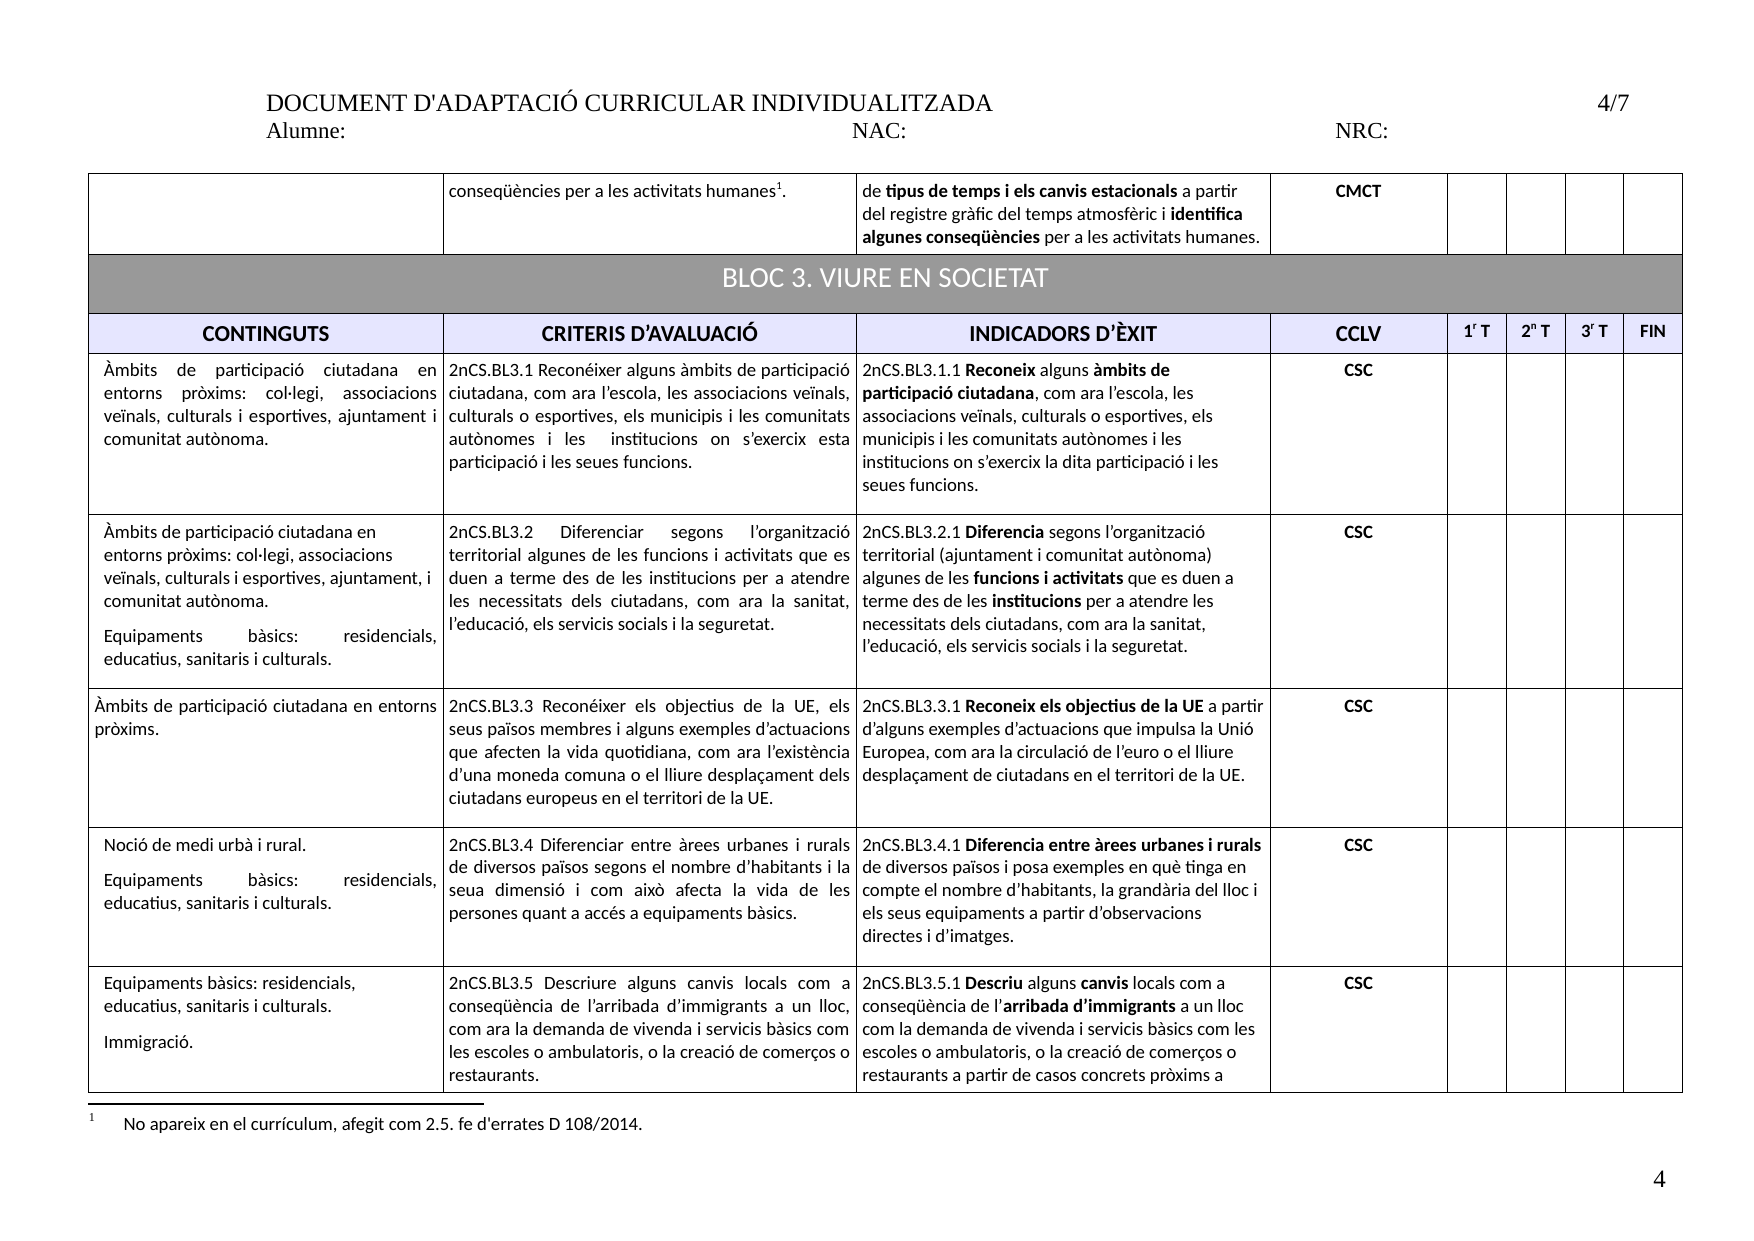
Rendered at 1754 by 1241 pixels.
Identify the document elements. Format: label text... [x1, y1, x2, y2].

table_cell [1566, 967, 1623, 1092]
table_cell [89, 174, 443, 253]
table_cell 2nCS.BL3.5.1 Descriu alguns canvis locals com a conseqüència de l’arribada d’immigrants a un lloc com la demanda de vivenda i servicis bàsics com les escoles o ambulatoris, o la creació de comerços o restaurants a partir de casos concrets pròxims a [857, 967, 1270, 1092]
table_cell CMCT [1271, 174, 1447, 253]
table_cell [1566, 174, 1623, 253]
table_cell [1507, 174, 1565, 253]
table_cell 2nCS.BL3.3 Reconéixer els objectius de la UE, els seus països membres i alguns exemples d’actuacions que afecten la vida quotidiana, com ara l’existència d’una moneda comuna o el lliure desplaçament dels ciutadans europeus en el territori de la UE. [444, 689, 856, 827]
table_cell 2nCS.BL3.5 Descriure alguns canvis locals com a conseqüència de l’arribada d’immigrants a un lloc, com ara la demanda de vivenda i servicis bàsics com les escoles o ambulatoris, o la creació de comerços o restaurants. [444, 967, 856, 1092]
table_cell [1448, 515, 1506, 688]
table_cell Àmbits de participació ciutadana en entorns pròxims: col·legi, associacions veïnals, culturals i esportives, ajuntament i comunitat autònoma. [89, 354, 443, 514]
table_cell CONTINGUTS [89, 314, 443, 353]
table_cell [1507, 967, 1565, 1092]
table_cell FIN [1624, 314, 1682, 353]
table_cell 2nCS.BL3.4.1 Diferencia entre àrees urbanes i rurals de diversos països i posa exemples en què tinga en compte el nombre d’habitants, la grandària del lloc i els seus equipaments a partir d’observacions directes i d’imatges. [857, 828, 1270, 966]
table_cell [1448, 828, 1506, 966]
table_cell CSC [1271, 828, 1447, 966]
table_cell [1624, 967, 1682, 1092]
table_cell 2nCS.BL3.4 Diferenciar entre àrees urbanes i rurals de diversos països segons el nombre d’habitants i la seua dimensió i com això afecta la vida de les persones quant a accés a equipaments bàsics. [444, 828, 856, 966]
table_cell [1566, 689, 1623, 827]
table_cell [1448, 967, 1506, 1092]
table_cell [1624, 174, 1682, 253]
table_cell Àmbits de participació ciutadana en entorns pròxims. [89, 689, 443, 827]
table_cell BLOC 3. VIURE EN SOCIETAT [89, 255, 1682, 313]
table_cell 2nCS.BL3.2.1 Diferencia segons l’organització territorial (ajuntament i comunitat autònoma) algunes de les funcions i activitats que es duen a terme des de les institucions per a atendre les necessitats dels ciutadans, com ara la sanitat, l’educació, els servicis socials i la seguretat. [857, 515, 1270, 688]
table_cell 2nCS.BL3.1.1 Reconeix alguns àmbits de participació ciutadana, com ara l’escola, les associacions veïnals, culturals o esportives, els municipis i les comunitats autònomes i les institucions on s’exercix la dita participació i les seues funcions. [857, 354, 1270, 514]
table_cell 2nCS.BL3.1 Reconéixer alguns àmbits de participació ciutadana, com ara l’escola, les associacions veïnals, culturals o esportives, els municipis i les comunitats autònomes i les institucions on s’exercix esta participació i les seues funcions. [444, 354, 856, 514]
table_cell CSC [1271, 515, 1447, 688]
table_cell [1624, 689, 1682, 827]
table_cell CSC [1271, 967, 1447, 1092]
table_cell [1566, 515, 1623, 688]
table_cell [1566, 828, 1623, 966]
table_cell [1448, 689, 1506, 827]
table_cell [1507, 354, 1565, 514]
table_cell 3r T [1566, 314, 1623, 353]
table_cell [1448, 354, 1506, 514]
table_cell [1507, 515, 1565, 688]
table_cell conseqüències per a les activitats humanes. [444, 174, 856, 253]
table_cell Àmbits de participació ciutadana en entorns pròxims: col·legi, associacions veïnals, culturals i esportives, ajuntament, i comunitat autònoma. Equipaments bàsics: residencials, educatius, sanitaris i culturals. [89, 515, 443, 688]
table_cell 2nCS.BL3.2 Diferenciar segons l’organització territorial algunes de les funcions i activitats que es duen a terme des de les institucions per a atendre les necessitats dels ciutadans, com ara la sanitat, l’educació, els servicis socials i la seguretat. [444, 515, 856, 688]
table_cell INDICADORS D’ÈXIT [857, 314, 1270, 353]
table_cell de tipus de temps i els canvis estacionals a partir del registre gràfic del temps atmosfèric i identifica algunes conseqüències per a les activitats humanes. [857, 174, 1270, 253]
table_cell 1r T [1448, 314, 1506, 353]
table_cell [1624, 354, 1682, 514]
table_cell [1507, 689, 1565, 827]
table_cell CCLV [1271, 314, 1447, 353]
table_cell Equipaments bàsics: residencials, educatius, sanitaris i culturals. Immigració. [89, 967, 443, 1092]
table_cell CRITERIS D’AVALUACIÓ [444, 314, 856, 353]
table_cell CSC [1271, 689, 1447, 827]
table_cell [1566, 354, 1623, 514]
table_cell [1624, 828, 1682, 966]
table_cell [1448, 174, 1506, 253]
table_cell CSC [1271, 354, 1447, 514]
table_cell [1624, 515, 1682, 688]
table_cell 2n T [1507, 314, 1565, 353]
table_cell Noció de medi urbà i rural. Equipaments bàsics: residencials, educatius, sanitaris i culturals. [89, 828, 443, 966]
table_cell [1507, 828, 1565, 966]
table_cell 2nCS.BL3.3.1 Reconeix els objectius de la UE a partir d’alguns exemples d’actuacions que impulsa la Unió Europea, com ara la circulació de l’euro o el lliure desplaçament de ciutadans en el territori de la UE. [857, 689, 1270, 827]
